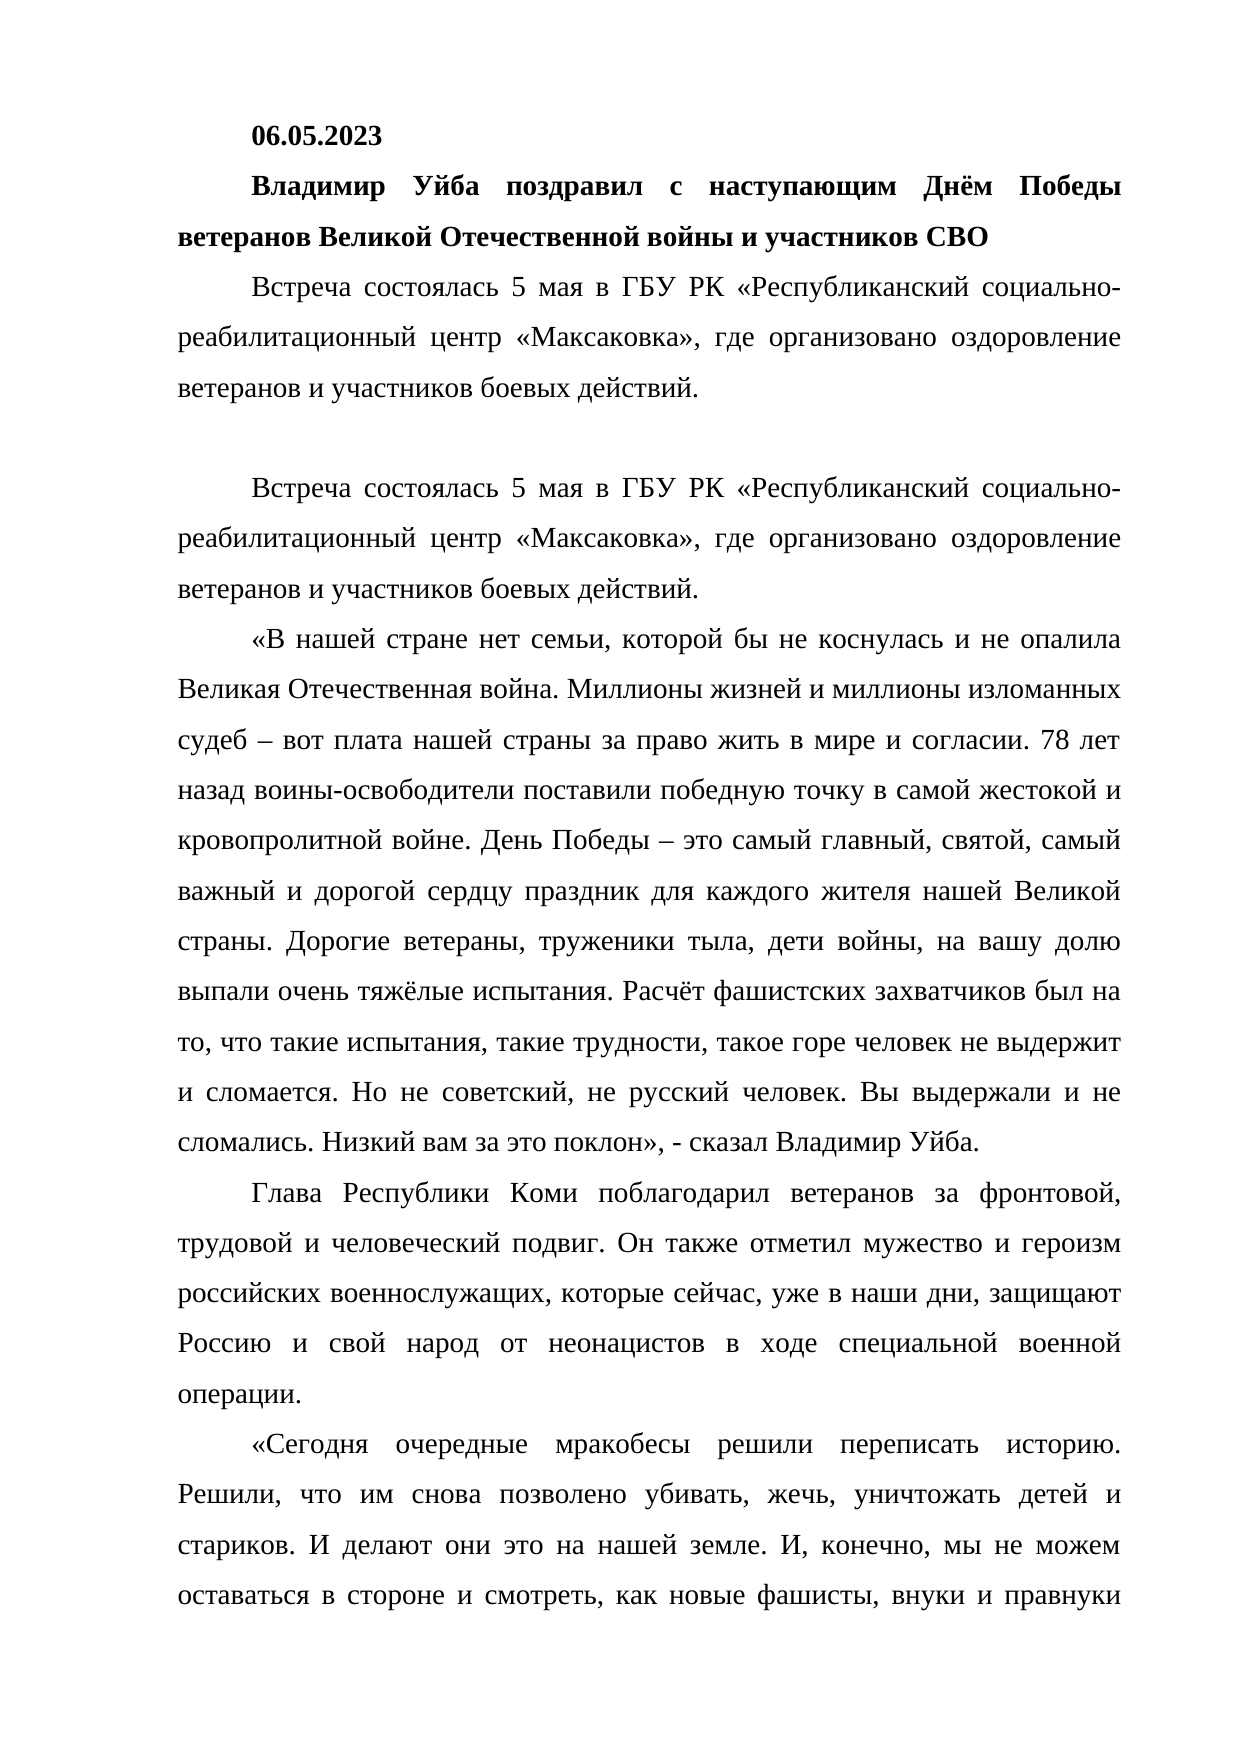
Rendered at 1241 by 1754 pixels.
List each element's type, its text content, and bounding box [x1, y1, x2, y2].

text «Сегодня очередные мракобесы решили переписать историю. Решили, что им снова позволено убивать, жечь, уничтожать детей и стариков. И делают они это на нашей земле. И, конечно, мы не можем оставаться в стороне и смотреть, как новые фашисты, внуки и правнуки [177, 1426, 1122, 1611]
subtitle 06.05.2023 [177, 118, 1122, 152]
text Глава Республики Коми поблагодарил ветеранов за фронтовой, трудовой и человеческий подвиг. Он также отметил мужество и героизм российских военнослужащих, которые сейчас, уже в наши дни, защищают Россию и свой народ от неонацистов в ходе специальной военной операции. [177, 1175, 1122, 1409]
subtitle Владимир Уйба поздравил с наступающим Днём Победы ветеранов Великой Отечественной войны и участников СВО [177, 168, 1122, 252]
text Встреча состоялась 5 мая в ГБУ РК «Республиканский социально-реабилитационный центр «Максаковка», где организовано оздоровление ветеранов и участников боевых действий. [177, 269, 1122, 403]
text «В нашей стране нет семьи, которой бы не коснулась и не опалила Великая Отечественная война. Миллионы жизней и миллионы изломанных судеб – вот плата нашей страны за право жить в мире и согласии. 78 лет назад воины-освободители поставили победную точку в самой жестокой и кровопролитной войне. День Победы – это самый главный, святой, самый важный и дорогой сердцу праздник для каждого жителя нашей Великой страны. Дорогие ветераны, труженики тыла, дети войны, на вашу долю выпали очень тяжёлые испытания. Расчёт фашистских захватчиков был на то, что такие испытания, такие трудности, такое горе человек не выдержит и сломается. Но не советский, не русский человек. Вы выдержали и не сломались. Низкий вам за это поклон», - сказал Владимир Уйба. [177, 621, 1122, 1158]
text Встреча состоялась 5 мая в ГБУ РК «Республиканский социально-реабилитационный центр «Максаковка», где организовано оздоровление ветеранов и участников боевых действий. [177, 470, 1122, 604]
